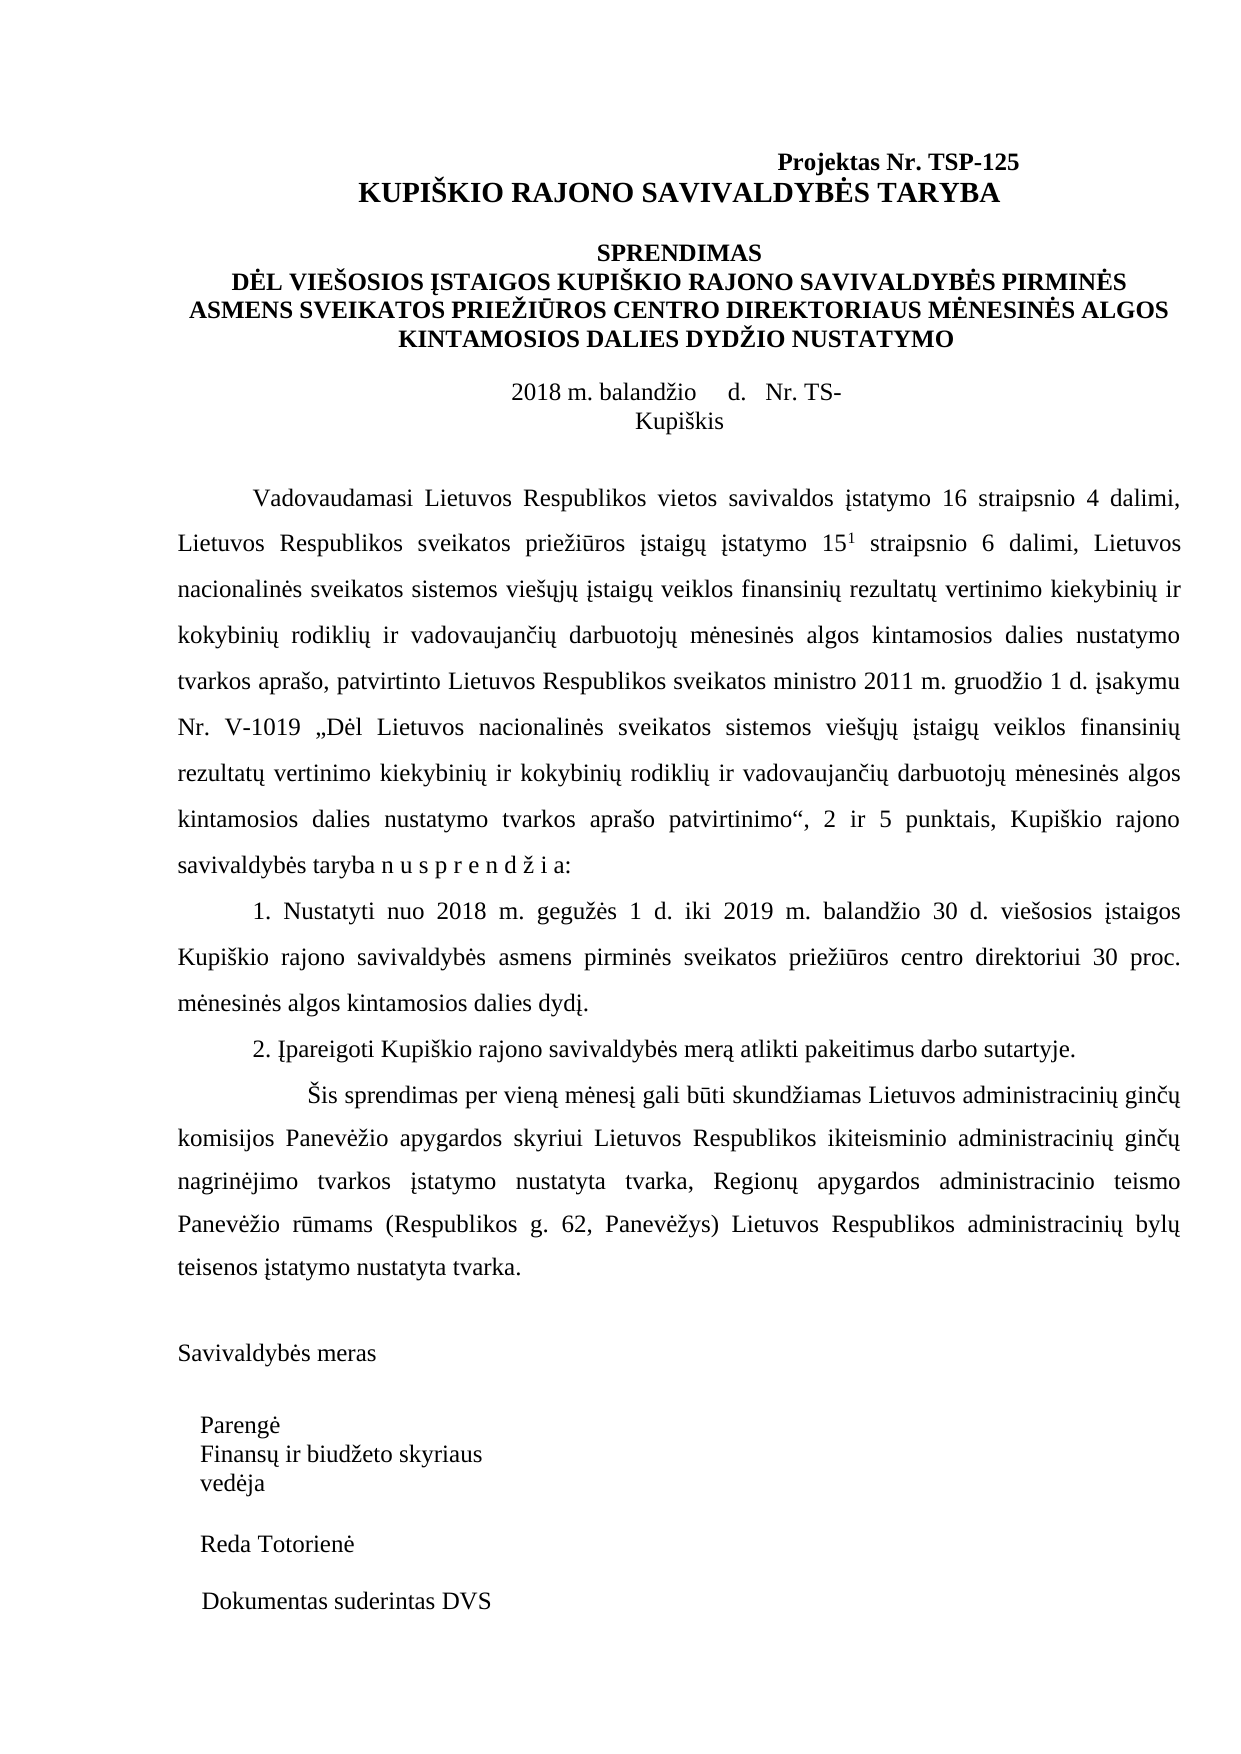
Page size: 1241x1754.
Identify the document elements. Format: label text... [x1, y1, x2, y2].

table_cell Dokumentas suderintas DVS [177, 1410, 676, 1644]
table_cell Reda Totorienė [189, 1529, 558, 1586]
table_header Parengė [189, 1410, 558, 1439]
text Projektas Nr. TSP-125 [177, 147, 1181, 176]
table_header [558, 1410, 582, 1439]
text DĖL VIEŠOSIOS ĮSTAIGOS KUPIŠKIO RAJONO SAVIVALDYBĖS PIRMINĖS ASMENS SVEIKATOS PRIEŽIŪROS CENTRO DIREKTORIAUS MĖNESINĖS ALGOS KINTAMOSIOS DALIES DYDŽIO NUSTATYMO [177, 267, 1181, 353]
text Šis sprendimas per vieną mėnesį gali būti skundžiamas Lietuvos administracinių ginčų komisijos Panevėžio apygardos skyriui Lietuvos Respublikos ikiteisminio administracinių ginčų nagrinėjimo tvarkos įstatymo nustatyta tvarka, Regionų apygardos administracinio teismo Panevėžio rūmams (Respublikos g. 62, Panevėžys) Lietuvos Respublikos administracinių bylų teisenos įstatymo nustatyta tvarka. [177, 1080, 1181, 1281]
text Savivaldybės meras [177, 1338, 1181, 1367]
text Vadovaudamasi Lietuvos Respublikos vietos savivaldos įstatymo 16 straipsnio 4 dalimi, Lietuvos Respublikos sveikatos priežiūros įstaigų įstatymo 151 straipsnio 6 dalimi, Lietuvos nacionalinės sveikatos sistemos viešųjų įstaigų veiklos finansinių rezultatų vertinimo kiekybinių ir kokybinių rodiklių ir vadovaujančių darbuotojų mėnesinės algos kintamosios dalies nustatymo tvarkos aprašo, patvirtinto Lietuvos Respublikos sveikatos ministro 2011 m. gruodžio 1 d. įsakymu Nr. V-1019 „Dėl Lietuvos nacionalinės sveikatos sistemos viešųjų įstaigų veiklos finansinių rezultatų vertinimo kiekybinių ir kokybinių rodiklių ir vadovaujančių darbuotojų mėnesinės algos kintamosios dalies nustatymo tvarkos aprašo patvirtinimo“, 2 ir 5 punktais, Kupiškio rajono savivaldybės taryba n u s p r e n d ž i a: [177, 483, 1181, 879]
table_cell Finansų ir biudžeto skyriaus vedėja [189, 1439, 558, 1500]
table_cell [1019, 1410, 1241, 1644]
table_cell [558, 1439, 582, 1500]
table_cell [582, 1500, 665, 1529]
table_cell [189, 1500, 558, 1529]
table_cell [676, 1410, 1019, 1644]
text Kupiškis [177, 406, 1181, 434]
table_header [676, 1382, 1019, 1410]
text SPRENDIMAS [177, 238, 1181, 267]
table_header [582, 1410, 665, 1439]
table_header [177, 1382, 676, 1410]
table_header [1019, 1382, 1241, 1410]
text 1. Nustatyti nuo 2018 m. gegužės 1 d. iki 2019 m. balandžio 30 d. viešosios įstaigos Kupiškio rajono savivaldybės asmens pirminės sveikatos priežiūros centro direktoriui 30 proc. mėnesinės algos kintamosios dalies dydį. [177, 896, 1181, 1017]
text KUPIŠKIO RAJONO SAVIVALDYBĖS TARYBA [177, 176, 1181, 209]
table_cell [582, 1529, 665, 1586]
text 2018 m. balandžio d. Nr. TS- [177, 377, 1181, 406]
table_cell [558, 1500, 582, 1529]
table_cell [558, 1529, 582, 1586]
text 2. Įpareigoti Kupiškio rajono savivaldybės merą atlikti pakeitimus darbo sutartyje. [177, 1034, 1181, 1063]
table_cell [582, 1439, 665, 1500]
